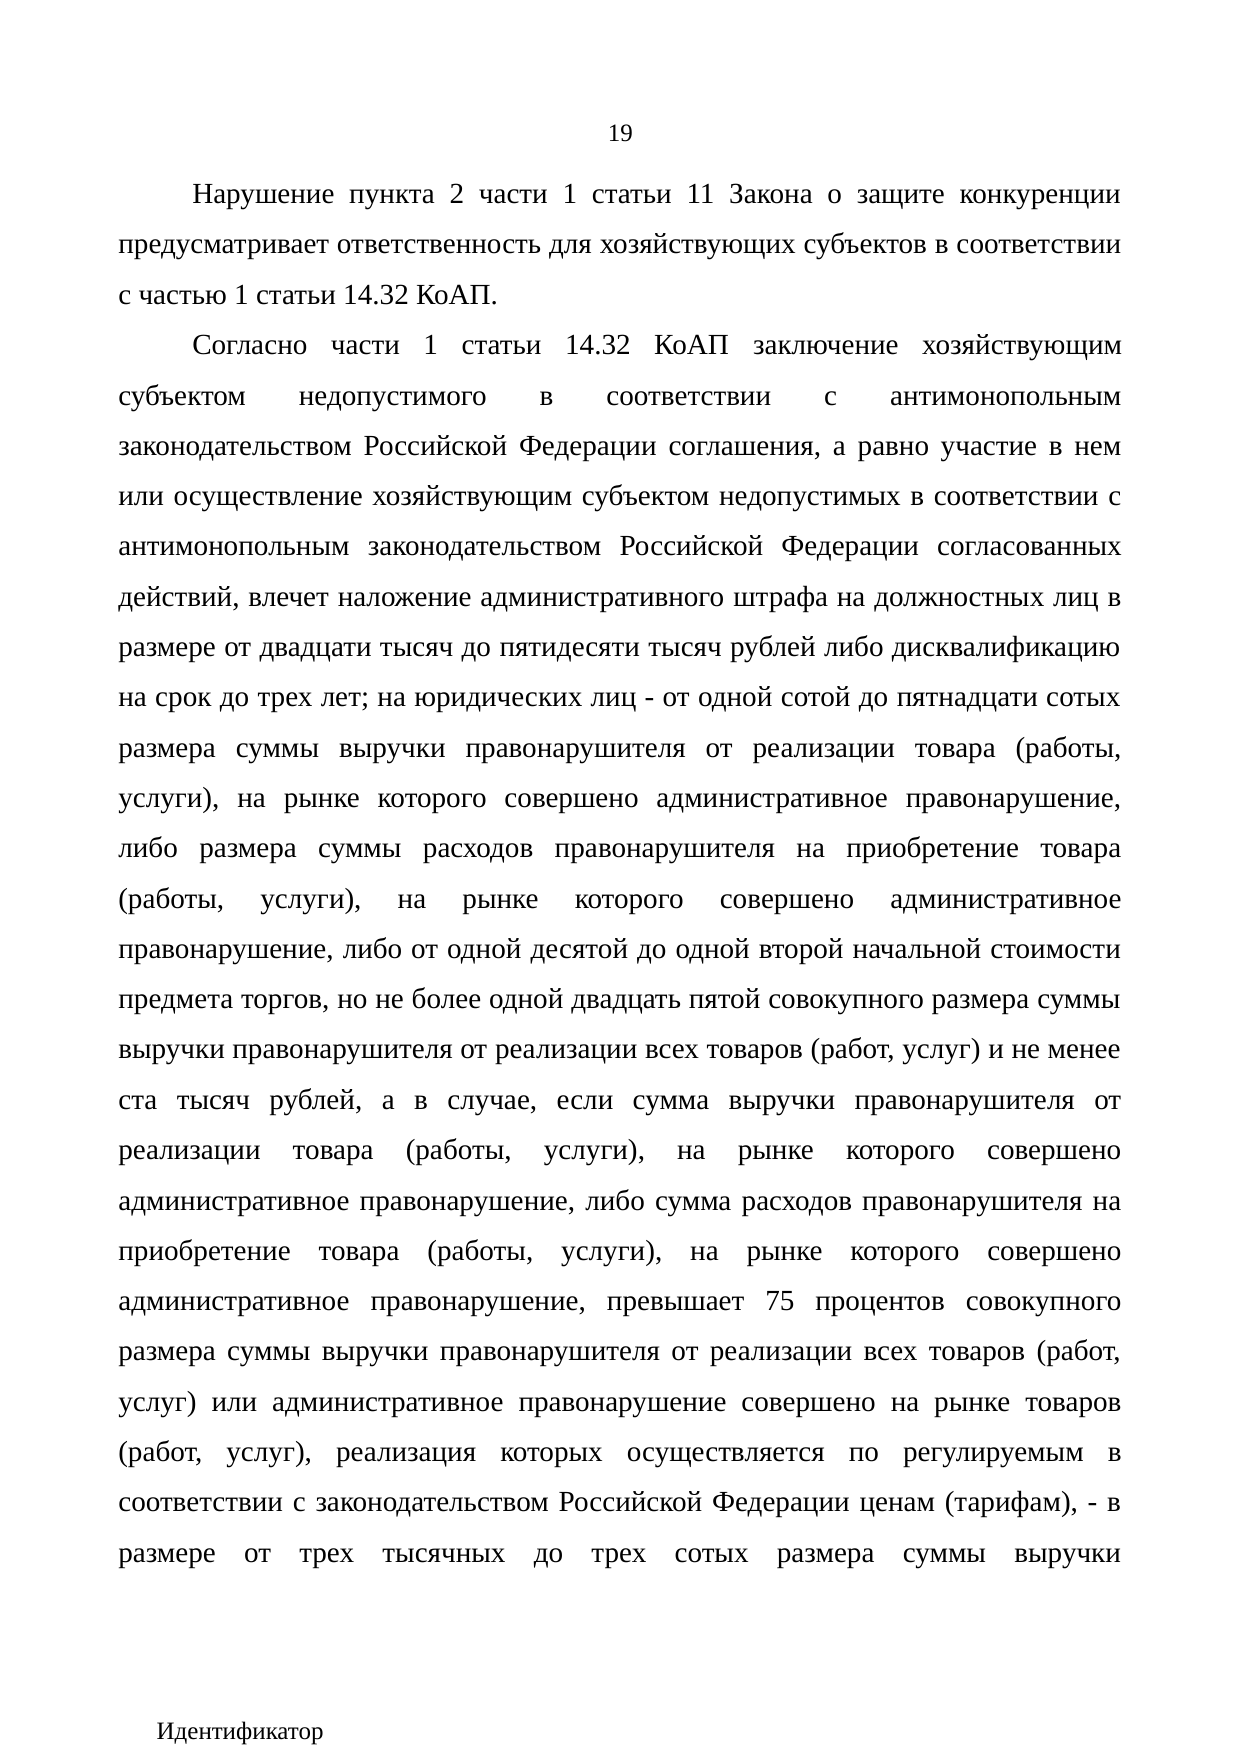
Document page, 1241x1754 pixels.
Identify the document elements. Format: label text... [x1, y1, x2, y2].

text Нарушение пункта 2 части 1 статьи 11 Закона о защите конкуренции предусматривает ответственность для хозяйствующих субъектов в соответствии с частью 1 статьи 14.32 КоАП. [118, 176, 1122, 311]
text Согласно части 1 статьи 14.32 КоАП заключение хозяйствующим субъектом недопустимого в соответствии с антимонопольным законодательством Российской Федерации соглашения, а равно участие в нем или осуществление хозяйствующим субъектом недопустимых в соответствии с антимонопольным законодательством Российской Федерации согласованных действий, влечет наложение административного штрафа на должностных лиц в размере от двадцати тысяч до пятидесяти тысяч рублей либо дисквалификацию на срок до трех лет; на юридических лиц - от одной сотой до пятнадцати сотых размера суммы выручки правонарушителя от реализации товара (работы, услуги), на рынке которого совершено административное правонарушение, либо размера суммы расходов правонарушителя на приобретение товара (работы, услуги), на рынке которого совершено административное правонарушение, либо от одной десятой до одной второй начальной стоимости предмета торгов, но не более одной двадцать пятой совокупного размера суммы выручки правонарушителя от реализации всех товаров (работ, услуг) и не менее ста тысяч рублей, а в случае, если сумма выручки правонарушителя от реализации товара (работы, услуги), на рынке которого совершено административное правонарушение, либо сумма расходов правонарушителя на приобретение товара (работы, услуги), на рынке которого совершено административное правонарушение, превышает 75 процентов совокупного размера суммы выручки правонарушителя от реализации всех товаров (работ, услуг) или административное правонарушение совершено на рынке товаров (работ, услуг), реализация которых осуществляется по регулируемым в соответствии с законодательством Российской Федерации ценам (тарифам), - в размере от трех тысячных до трех сотых размера суммы выручки [118, 327, 1122, 1568]
